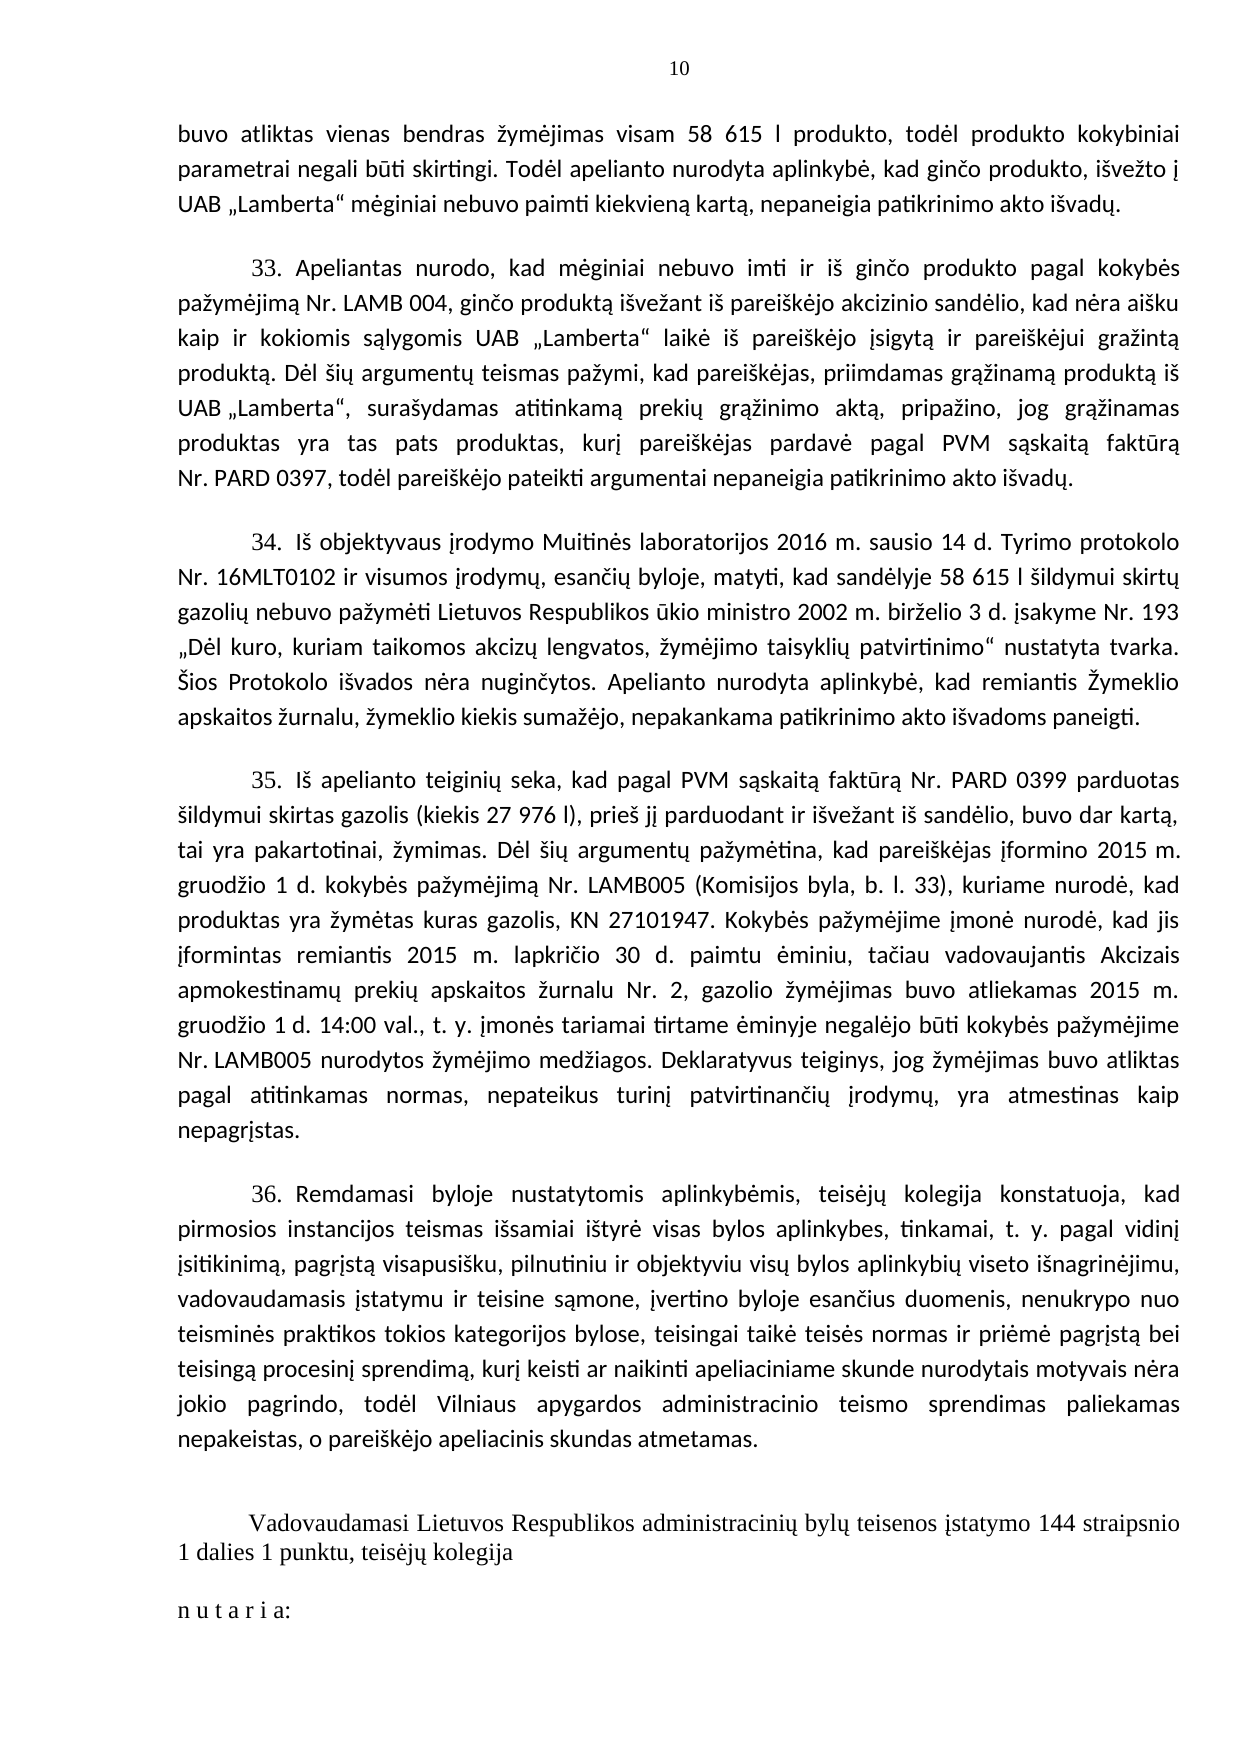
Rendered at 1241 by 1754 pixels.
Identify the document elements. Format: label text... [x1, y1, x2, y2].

text 33. Apeliantas nurodo, kad mėginiai nebuvo imti ir iš ginčo produkto pagal kokybės pažymėjimą Nr. LAMB 004, ginčo produktą išvežant iš pareiškėjo akcizinio sandėlio, kad nėra aišku kaip ir kokiomis sąlygomis UAB „Lamberta“ laikė iš pareiškėjo įsigytą ir pareiškėjui gražintą produktą. Dėl šių argumentų teismas pažymi, kad pareiškėjas, priimdamas grąžinamą produktą iš UAB „Lamberta“, surašydamas atitinkamą prekių grąžinimo aktą, pripažino, jog grąžinamas produktas yra tas pats produktas, kurį pareiškėjas pardavė pagal PVM sąskaitą faktūrą Nr. PARD 0397, todėl pareiškėjo pateikti argumentai nepaneigia patikrinimo akto išvadų. [177, 252, 1181, 492]
text buvo atliktas vienas bendras žymėjimas visam 58 615 l produkto, todėl produkto kokybiniai parametrai negali būti skirtingi. Todėl apelianto nurodyta aplinkybė, kad ginčo produkto, išvežto į UAB „Lamberta“ mėginiai nebuvo paimti kiekvieną kartą, nepaneigia patikrinimo akto išvadų. [177, 118, 1181, 219]
text 34. Iš objektyvaus įrodymo Muitinės laboratorijos 2016 m. sausio 14 d. Tyrimo protokolo Nr. 16MLT0102 ir visumos įrodymų, esančių byloje, matyti, kad sandėlyje 58 615 l šildymui skirtų gazolių nebuvo pažymėti Lietuvos Respublikos ūkio ministro 2002 m. birželio 3 d. įsakyme Nr. 193 „Dėl kuro, kuriam taikomos akcizų lengvatos, žymėjimo taisyklių patvirtinimo“ nustatyta tvarka. Šios Protokolo išvados nėra nuginčytos. Apelianto nurodyta aplinkybė, kad remiantis Žymeklio apskaitos žurnalu, žymeklio kiekis sumažėjo, nepakankama patikrinimo akto išvadoms paneigti. [177, 526, 1181, 731]
text 36. Remdamasi byloje nustatytomis aplinkybėmis, teisėjų kolegija konstatuoja, kad pirmosios instancijos teismas išsamiai ištyrė visas bylos aplinkybes, tinkamai, t. y. pagal vidinį įsitikinimą, pagrįstą visapusišku, pilnutiniu ir objektyviu visų bylos aplinkybių viseto išnagrinėjimu, vadovaudamasis įstatymu ir teisine sąmone, įvertino byloje esančius duomenis, nenukrypo nuo teisminės praktikos tokios kategorijos bylose, teisingai taikė teisės normas ir priėmė pagrįstą bei teisingą procesinį sprendimą, kurį keisti ar naikinti apeliaciniame skunde nurodytais motyvais nėra jokio pagrindo, todėl Vilniaus apygardos administracinio teismo sprendimas paliekamas nepakeistas, o pareiškėjo apeliacinis skundas atmetamas. [177, 1178, 1181, 1454]
text 35. Iš apelianto teiginių seka, kad pagal PVM sąskaitą faktūrą Nr. PARD 0399 parduotas šildymui skirtas gazolis (kiekis 27 976 l), prieš jį parduodant ir išvežant iš sandėlio, buvo dar kartą, tai yra pakartotinai, žymimas. Dėl šių argumentų pažymėtina, kad pareiškėjas įformino 2015 m. gruodžio 1 d. kokybės pažymėjimą Nr. LAMB005 (Komisijos byla, b. l. 33), kuriame nurodė, kad produktas yra žymėtas kuras gazolis, KN 27101947. Kokybės pažymėjime įmonė nurodė, kad jis įformintas remiantis 2015 m. lapkričio 30 d. paimtu ėminiu, tačiau vadovaujantis Akcizais apmokestinamų prekių apskaitos žurnalu Nr. 2, gazolio žymėjimas buvo atliekamas 2015 m. gruodžio 1 d. 14:00 val., t. y. įmonės tariamai tirtame ėminyje negalėjo būti kokybės pažymėjime Nr. LAMB005 nurodytos žymėjimo medžiagos. Deklaratyvus teiginys, jog žymėjimas buvo atliktas pagal atitinkamas normas, nepateikus turinį patvirtinančių įrodymų, yra atmestinas kaip nepagrįstas. [177, 764, 1181, 1145]
text n u t a r i a: [177, 1595, 1181, 1623]
text Vadovaudamasi Lietuvos Respublikos administracinių bylų teisenos įstatymo 144 straipsnio 1 dalies 1 punktu, teisėjų kolegija [177, 1508, 1181, 1566]
